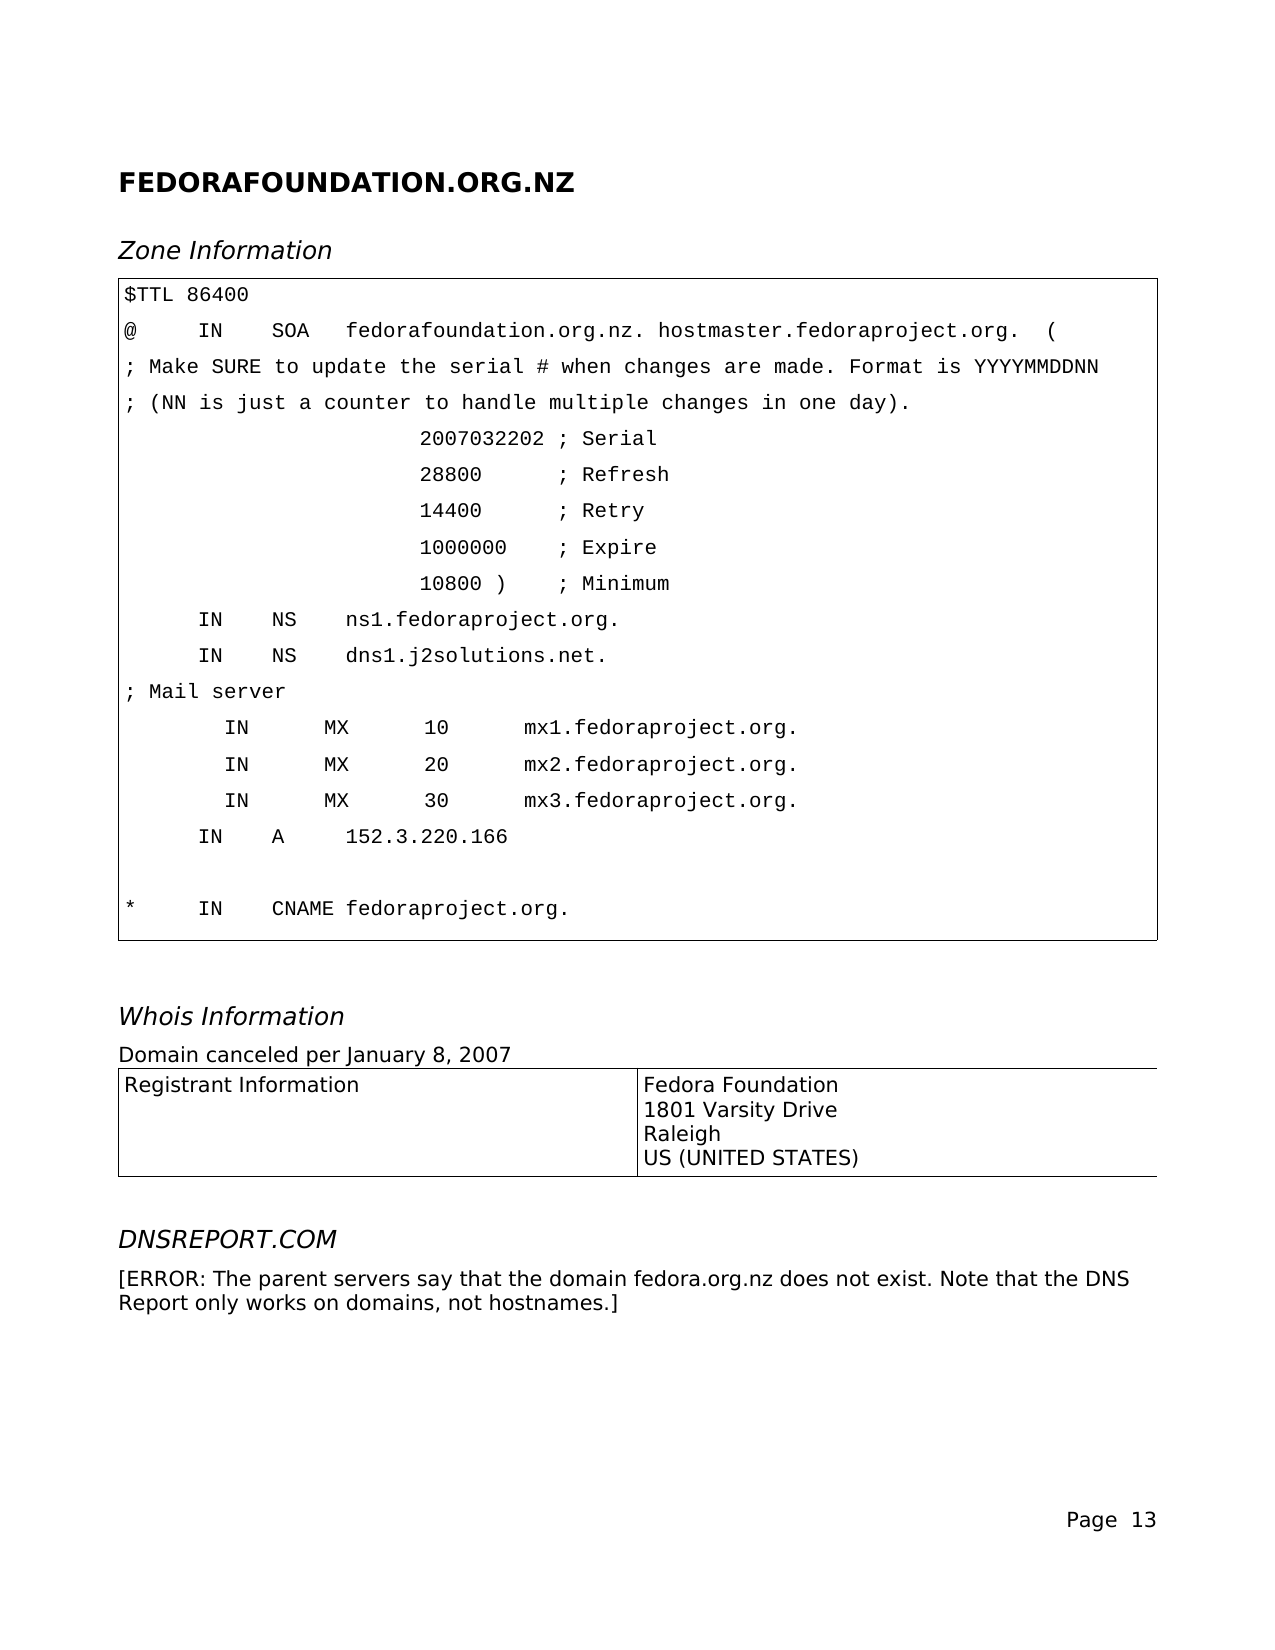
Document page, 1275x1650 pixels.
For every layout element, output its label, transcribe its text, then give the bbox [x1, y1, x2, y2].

table_header Registrant Information [119, 1069, 637, 1176]
subtitle DNSREPORT.COM [118, 1226, 1157, 1254]
table_header $TTL 86400 @ IN SOA fedorafoundation.org.nz. hostmaster.fedoraproject.org. ( ; Make SURE to update the serial # when changes are made. Format is YYYYMMDDNN ; (NN is just a counter to handle multiple changes in one day). 2007032202 ; Serial 28800 ; Refresh 14400 ; Retry 1000000 ; Expire 10800 ) ; Minimum IN NS ns1.fedoraproject.org. IN NS dns1.j2solutions.net. ; Mail server IN MX 10 mx1.fedoraproject.org. IN MX 20 mx2.fedoraproject.org. IN MX 30 mx3.fedoraproject.org. IN A 152.3.220.166 * IN CNAME fedoraproject.org. [119, 279, 1157, 940]
subtitle fedorafoundation.org.nz [118, 167, 1157, 199]
text [ERROR: The parent servers say that the domain fedora.org.nz does not exist. Note that the DNS Report only works on domains, not hostnames.] [118, 1267, 1157, 1315]
subtitle Whois information [118, 1002, 1157, 1031]
table_header Fedora Foundation 1801 Varsity Drive Raleigh US (UNITED STATES) [638, 1069, 1157, 1176]
subtitle Zone information [118, 236, 1157, 265]
text Domain canceled per January 8, 2007 [118, 1043, 1157, 1067]
